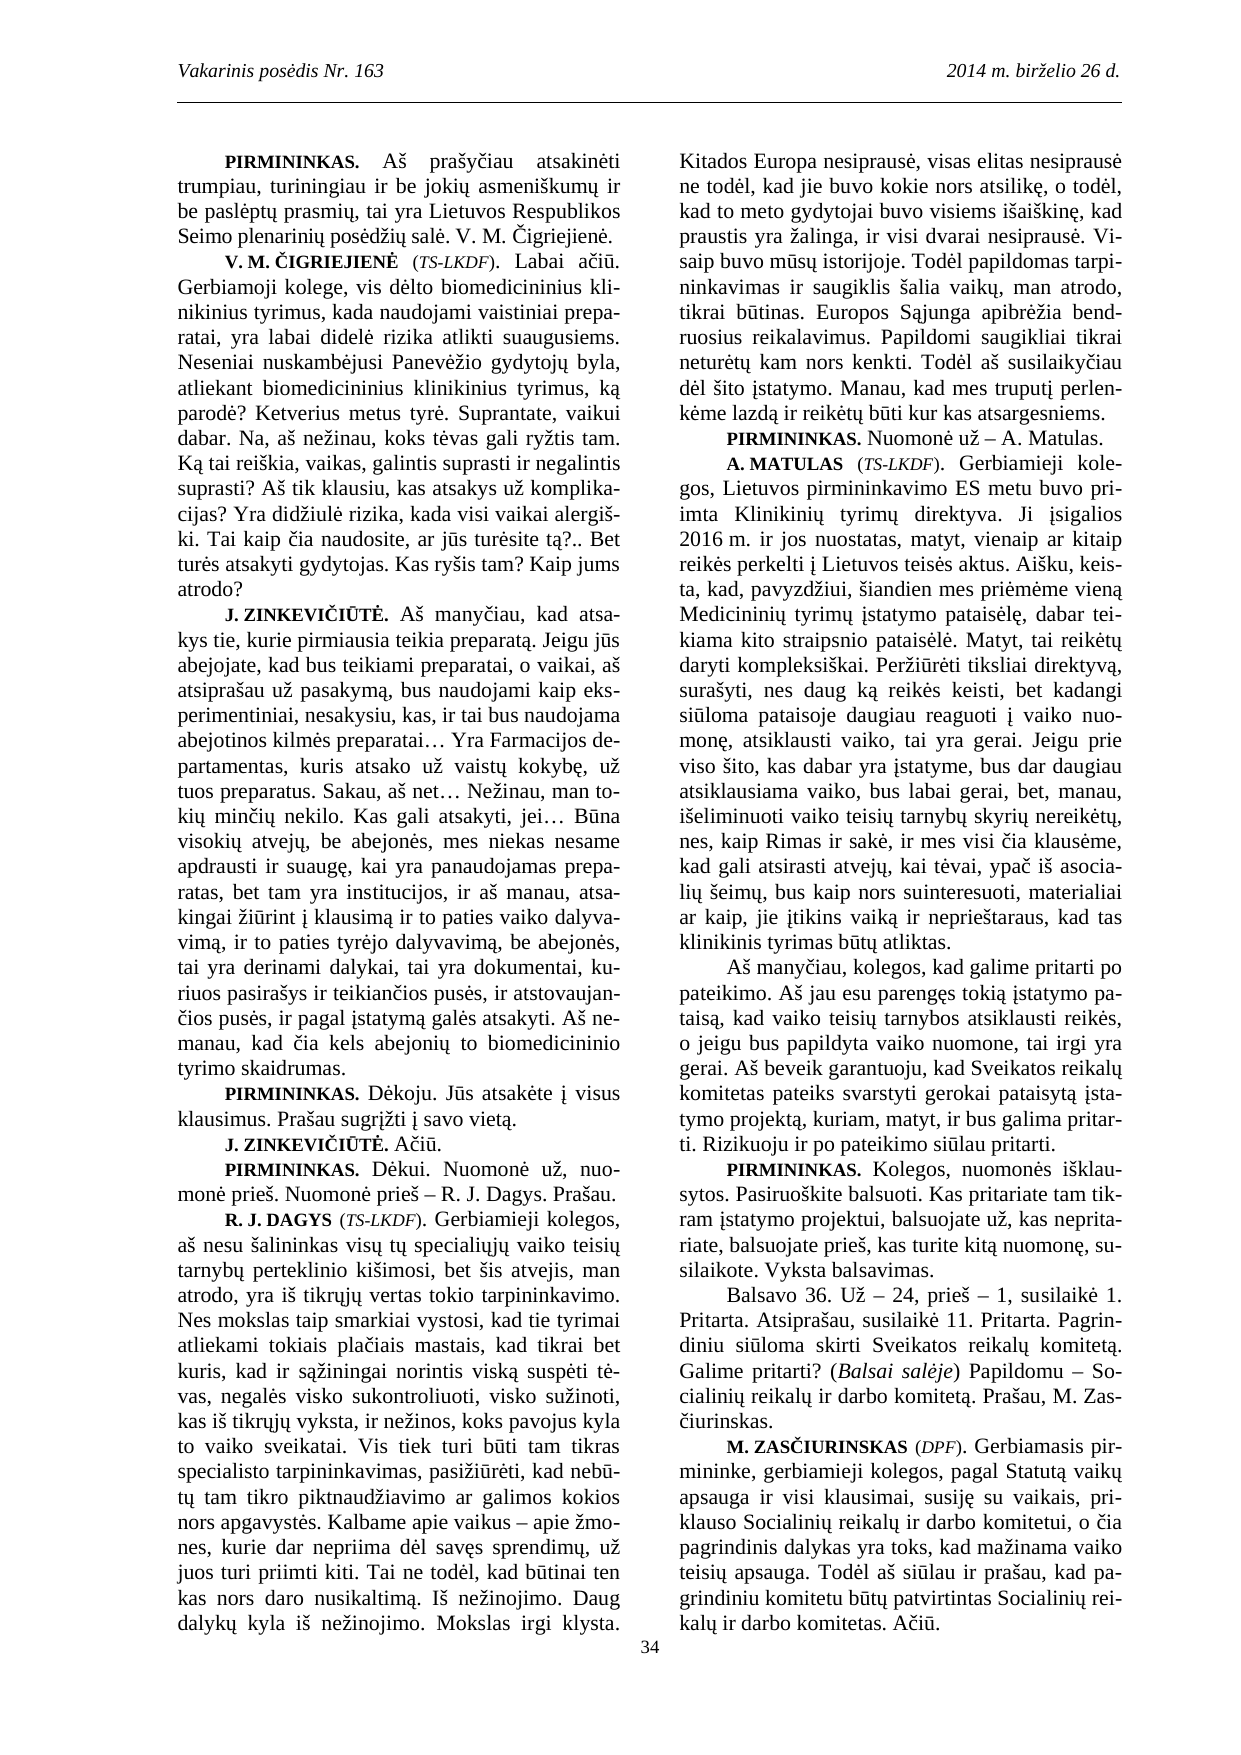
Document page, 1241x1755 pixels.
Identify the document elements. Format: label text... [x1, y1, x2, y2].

text Ki­ta­dos Eu­ro­pa ne­si­prau­sė, vi­sas eli­tas ne­si­prau­sė ne to­dėl, kad jie bu­vo ko­kie nors at­si­li­kę, o to­dėl, kad to me­to gy­dy­to­jai bu­vo vi­siems iš­aiš­ki­nę, kad praus­tis yra ža­lin­ga, ir vi­si dva­rai ne­si­prau­sė. Vi­saip bu­vo mū­sų is­to­ri­jo­je. To­dėl pa­pil­do­mas tar­pi­nin­ka­vi­mas ir sau­gik­lis ša­lia vai­kų, man at­ro­do, tik­rai bū­ti­nas. Eu­ro­pos Są­jun­ga api­brė­žia ben­d­ruo­sius rei­ka­la­vi­mus. Pa­pil­do­mi sau­gik­liai tik­rai ne­tu­rė­tų kam nors kenk­ti. To­dėl aš su­si­lai­ky­čiau dėl ši­to įsta­ty­mo. Ma­nau, kad mes tru­pu­tį per­len­kė­me laz­dą ir rei­kė­tų bū­ti kur kas at­sar­ges­niems. [679, 148, 1122, 425]
text M. ZASČIURINSKAS (DPF). Ger­bia­ma­sis pir­mi­nin­ke, ger­bia­mie­ji ko­le­gos, pa­gal Sta­tu­tą vai­kų ap­sau­ga ir vi­si klau­si­mai, su­si­ję su vai­kais, pri­klau­so So­cia­li­nių rei­ka­lų ir dar­bo ko­mi­te­tui, o čia pa­grin­di­nis da­ly­kas yra toks, kad ma­ži­na­ma vai­ko tei­sių ap­sau­ga. To­dėl aš siū­lau ir pra­šau, kad pa­grin­di­niu ko­mi­te­tu bū­tų pa­tvir­tin­tas So­cia­li­nių rei­ka­lų ir dar­bo ko­mi­te­tas. Ačiū. [679, 1433, 1122, 1635]
text R. J. DAGYS (TS-LKDF). Ger­bia­mie­ji ko­le­gos, aš ne­su ša­li­nin­kas vi­sų tų spe­cia­lių­jų vai­ko tei­sių tar­ny­bų per­tek­li­nio ki­ši­mo­si, bet šis at­ve­jis, man at­ro­do, yra iš tik­rų­jų ver­tas to­kio tar­pi­nin­ka­vi­mo. Nes moks­las taip smar­kiai vys­to­si, kad tie ty­ri­mai at­lie­ka­mi to­kiais pla­čiais mas­tais, kad tik­rai bet ku­ris, kad ir są­ži­nin­gai no­rin­tis vis­ką su­spė­ti tė­vas, ne­ga­lės vis­ko su­kon­tro­liuo­ti, vis­ko su­ži­no­ti, kas iš tik­rų­jų vyks­ta, ir ne­ži­nos, koks pa­vo­jus ky­la to vai­ko svei­ka­tai. Vis tiek tu­ri bū­ti tam tik­ras spe­cia­lis­to tar­pi­nin­ka­vi­mas, pa­si­žiū­rė­ti, kad ne­bū­tų tam tik­ro pik­tnau­džia­vi­mo ar ga­li­mos ko­kios nors ap­ga­vys­tės. Kal­ba­me apie vai­kus – apie žmo­nes, ku­rie dar ne­pri­ima dėl sa­vęs spren­di­mų, už juos tu­ri pri­im­ti ki­ti. Tai ne to­dėl, kad bū­ti­nai ten kas nors da­ro nu­si­kal­ti­mą. Iš ne­ži­no­ji­mo. Daug da­ly­kų ky­la iš ne­ži­no­ji­mo. Moks­las ir­gi klys­ta. [177, 1206, 620, 1635]
text J. ZINKEVIČIŪTĖ. Aš ma­ny­čiau, kad at­sa­kys tie, ku­rie pir­miau­sia tei­kia pre­pa­ra­tą. Jei­gu jūs abe­jo­ja­te, kad bus tei­kia­mi pre­pa­ra­tai, o vai­kai, aš at­si­pra­šau už pa­sa­ky­mą, bus nau­do­ja­mi kaip eks­pe­ri­men­ti­niai, ne­sa­ky­siu, kas, ir tai bus nau­do­ja­ma abe­jo­ti­nos kil­mės pre­pa­ra­tai… Yra Far­ma­ci­jos de­par­ta­men­tas, ku­ris at­sa­ko už vais­tų ko­ky­bę, už tuos pre­pa­ra­tus. Sa­kau, aš net… Ne­ži­nau, man to­kių min­čių ne­ki­lo. Kas ga­li at­sa­ky­ti, jei… Bū­na vi­so­kių at­ve­jų, be abe­jo­nės, mes nie­kas ne­sa­me ap­draus­ti ir su­au­gę, kai yra pa­nau­do­ja­mas pre­pa­ra­tas, bet tam yra ins­ti­tu­ci­jos, ir aš ma­nau, at­sa­kin­gai žiū­rint į klau­si­mą ir to pa­ties vai­ko da­ly­va­vi­mą, ir to pa­ties ty­rė­jo da­ly­va­vi­mą, be abe­jo­nės, tai yra de­ri­na­mi da­ly­kai, tai yra do­ku­men­tai, ku­riuos pa­si­ra­šys ir tei­kian­čios pu­sės, ir at­sto­vau­jan­čios pu­sės, ir pa­gal įsta­ty­mą ga­lės at­sa­ky­ti. Aš ne­ma­nau, kad čia kels abe­jo­nių to bio­me­di­ci­ni­nio ty­ri­mo skaid­ru­mas. [177, 601, 620, 1080]
text PIRMININKAS. Aš pra­šy­čiau at­sa­ki­nė­ti trum­piau, tu­ri­nin­giau ir be jo­kių as­me­niš­ku­mų ir be pa­slėp­tų pras­mių, tai yra Lie­tu­vos Res­pub­li­kos Sei­mo ple­na­ri­nių posėdžių sa­lė. V. M. Čig­rie­jie­nė. [177, 148, 620, 248]
text A. MATULAS (TS-LKDF). Ger­bia­mie­ji ko­le­gos, Lie­tu­vos pir­mi­nin­ka­vi­mo ES me­tu bu­vo pri­im­ta Kli­ni­ki­nių ty­ri­mų di­rek­ty­va. Ji įsi­ga­lios 2016 m. ir jos nuo­sta­tas, ma­tyt, vie­naip ar ki­taip rei­kės per­kel­ti į Lie­tu­vos tei­sės ak­tus. Aiš­ku, keis­ta, kad, pa­vyz­džiui, šian­dien mes pri­ėmė­me vie­ną Me­di­ci­ni­nių ty­ri­mų įsta­ty­mo pa­tai­sė­lę, da­bar tei­kia­ma ki­to straips­nio pa­tai­sė­lė. Ma­tyt, tai rei­kė­tų da­ry­ti kom­plek­siš­kai. Per­žiū­rė­ti tiks­liai di­rek­ty­vą, su­ra­šy­ti, nes daug ką rei­kės keis­ti, bet ka­dan­gi siū­lo­ma pa­tai­so­je dau­giau re­a­guo­ti į vai­ko nuo­mo­nę, at­si­klaus­ti vai­ko, tai yra ge­rai. Jei­gu prie vi­so ši­to, kas da­bar yra įsta­ty­me, bus dar dau­giau at­si­klau­sia­ma vai­ko, bus la­bai ge­rai, bet, ma­nau, iš­eli­mi­nuo­ti vai­ko tei­sių tar­ny­bų sky­rių ne­rei­kė­tų, nes, kaip Ri­mas ir sa­kė, ir mes vi­si čia klau­sė­me, kad ga­li at­si­ras­ti at­ve­jų, kai tė­vai, ypač iš aso­cia­lių šei­mų, bus kaip nors su­in­te­re­suo­ti, ma­te­ria­liai ar kaip, jie įti­kins vai­ką ir ne­pri­eš­ta­raus, kad tas kli­ni­ki­nis ty­ri­mas bū­tų at­lik­tas. [679, 450, 1122, 954]
text PIRMININKAS. Nuo­mo­nė už – A. Ma­tu­las. [679, 425, 1122, 450]
text V. M. ČIGRIEJIENĖ (TS-LKDF). La­bai ačiū. Ger­bia­mo­ji ko­le­ge, vis dėl­to bio­me­di­ci­ni­nius kli­ni­ki­nius ty­ri­mus, ka­da nau­do­ja­mi vais­ti­niai pre­pa­ra­tai, yra la­bai di­de­lė ri­zi­ka at­lik­ti su­au­gu­siems. Ne­se­niai nu­skam­bė­ju­si Pa­ne­vė­žio gy­dy­to­jų by­la, at­lie­kant bio­me­di­ci­ni­nius kli­ni­ki­nius ty­ri­mus, ką pa­ro­dė? Ket­ve­rius me­tus ty­rė. Su­pran­ta­te, vai­kui da­bar. Na, aš ne­ži­nau, koks tė­vas ga­li ryž­tis tam. Ką tai reiš­kia, vai­kas, ga­lin­tis su­pras­ti ir ne­ga­lin­tis su­pras­ti? Aš tik klau­siu, kas at­sa­kys už kom­pli­ka­ci­jas? Yra di­džiu­lė ri­zi­ka, ka­da vi­si vai­kai aler­giš­ki. Tai kaip čia nau­do­si­te, ar jūs tu­rė­si­te tą?.. Bet tu­rės at­sa­ky­ti gy­dy­to­jas. Kas ry­šis tam? Kaip jums at­ro­do? [177, 248, 620, 601]
text Bal­sa­vo 36. Už – 24, prieš – 1, su­si­lai­kė 1. Pri­tar­ta. At­si­pra­šau, su­si­lai­kė 11. Pri­tar­ta. Pa­grin­di­niu siū­lo­ma skir­ti Svei­ka­tos rei­ka­lų ko­mi­te­tą. Ga­li­me pri­tar­ti? (Bal­sai sa­lė­je) Pa­pil­do­mu – So­cia­li­nių rei­ka­lų ir dar­bo ko­mi­te­tą. Pra­šau, M. Zas­čiu­rins­kas. [679, 1282, 1122, 1433]
text PIRMININKAS. Dė­kui. Nuo­mo­nė už, nuo­mo­nė prieš. Nuo­mo­nė prieš – R. J. Da­gys. Pra­šau. [177, 1156, 620, 1206]
text Aš ma­ny­čiau, ko­le­gos, kad ga­li­me pri­tar­ti po pa­tei­ki­mo. Aš jau esu pa­ren­gęs to­kią įsta­ty­mo pa­tai­są, kad vai­ko tei­sių tar­ny­bos at­si­klaus­ti rei­kės, o jei­gu bus pa­pil­dy­ta vai­ko nuo­mo­ne, tai ir­gi yra ge­rai. Aš be­veik ga­ran­tuo­ju, kad Svei­ka­tos rei­ka­lų ko­mi­te­tas pa­teiks svars­ty­ti ge­ro­kai pa­tai­sy­tą įsta­ty­mo pro­jek­tą, ku­riam, ma­tyt, ir bus ga­li­ma pri­tar­ti. Ri­zi­kuo­ju ir po pa­tei­ki­mo siū­lau pri­tar­ti. [679, 954, 1122, 1156]
text PIRMININKAS. Dė­ko­ju. Jūs at­sa­kė­te į vi­sus klau­si­mus. Pra­šau su­grįž­ti į sa­vo vie­tą. [177, 1080, 620, 1131]
text J. ZINKEVIČIŪTĖ. Ačiū. [177, 1131, 620, 1156]
text PIRMININKAS. Ko­le­gos, nuo­mo­nės iš­klau­sy­tos. Pa­si­ruoš­ki­te bal­suo­ti. Kas pri­ta­ria­te tam tik­ram įsta­ty­mo pro­jek­tui, bal­suo­ja­te už, kas ne­pri­ta­ria­te, bal­suo­ja­te prieš, kas tu­ri­te ki­tą nuo­mo­nę, su­si­lai­ko­te. Vyks­ta bal­sa­vi­mas. [679, 1156, 1122, 1282]
